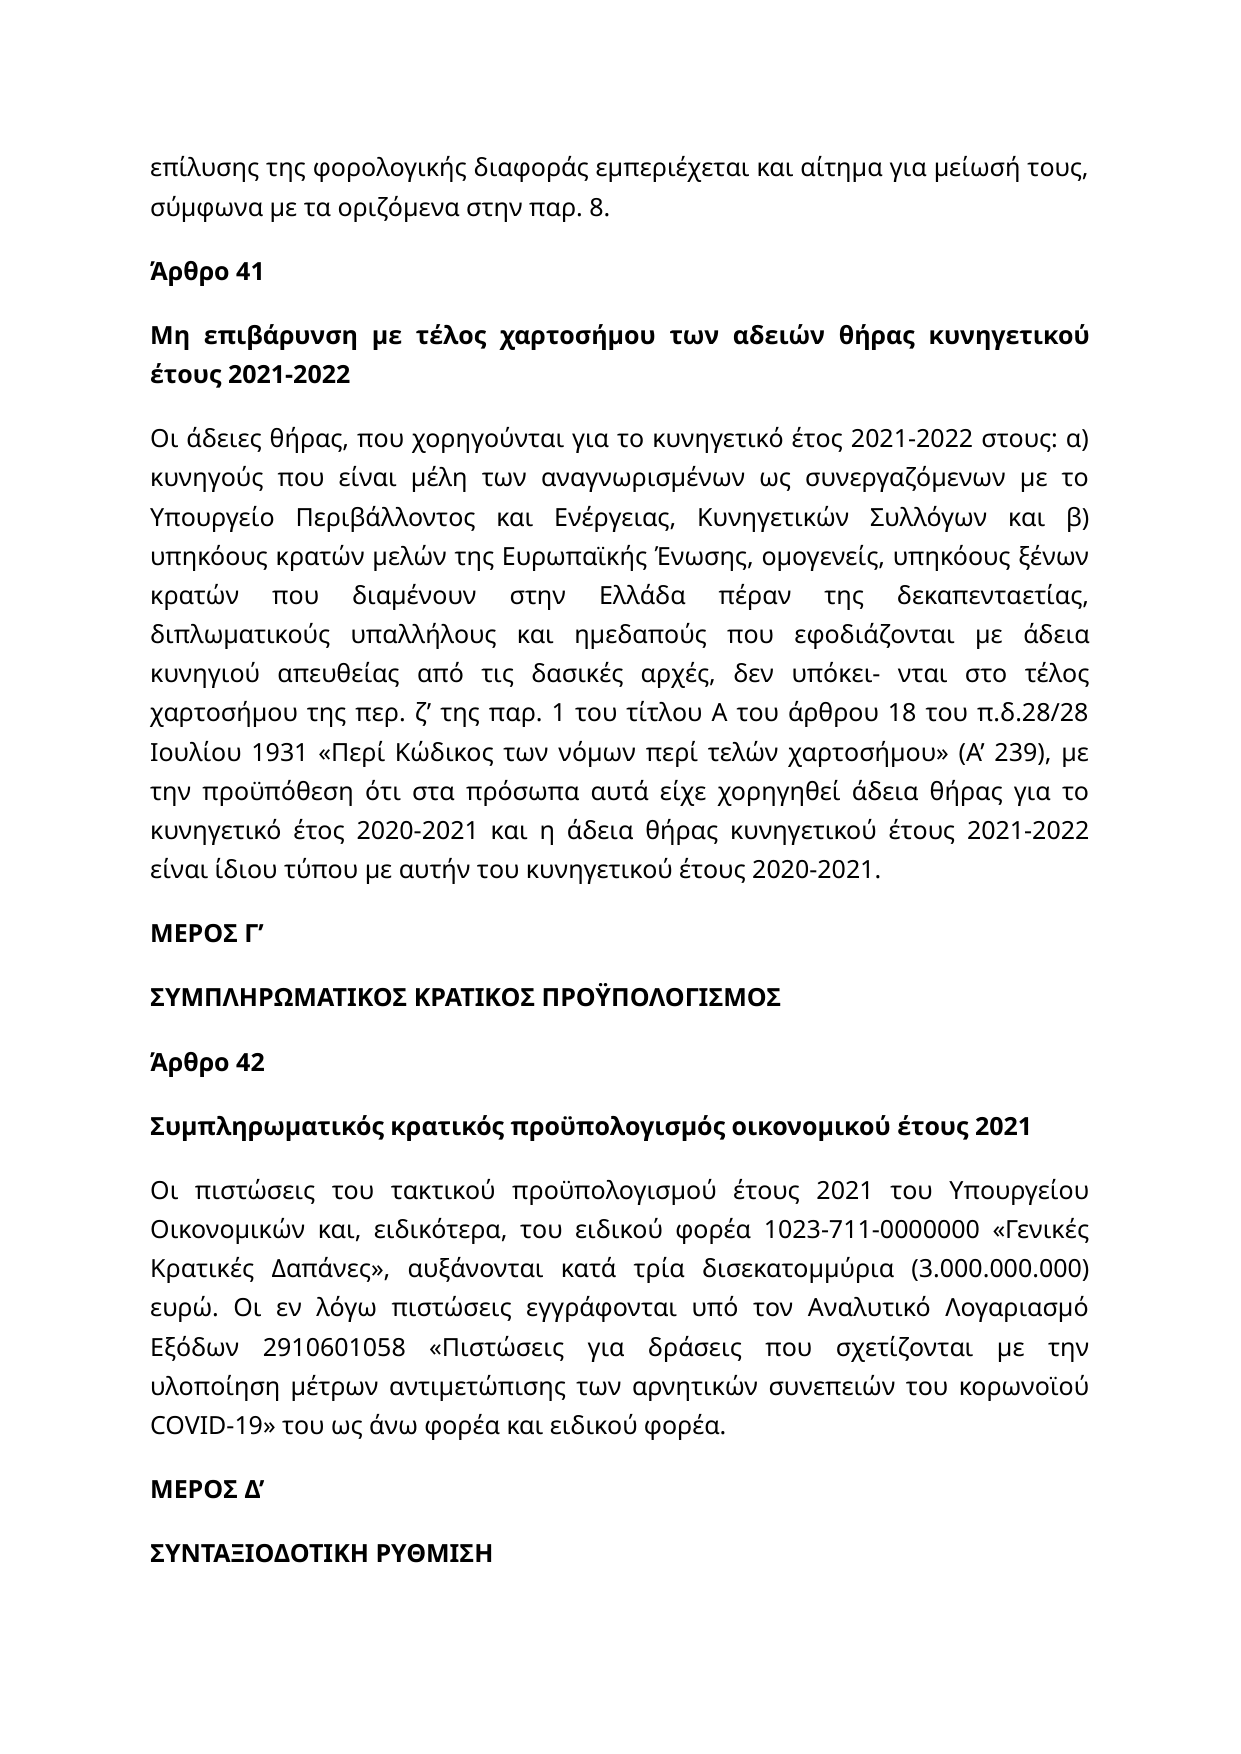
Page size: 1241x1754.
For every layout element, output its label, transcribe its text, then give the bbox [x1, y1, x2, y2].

text Οι πιστώσεις του τακτικού προϋπολογισμού έτους 2021 του Υπουργείου Οικονομικών και, ειδικότερα, του ειδικού φορέα 1023-711-0000000 «Γενικές Κρατικές Δαπάνες», αυξάνονται κατά τρία δισεκατομμύρια (3.000.000.000) ευρώ. Οι εν λόγω πιστώσεις εγγράφονται υπό τον Αναλυτικό Λογαριασμό Εξόδων 2910601058 «Πιστώσεις για δράσεις που σχετίζονται με την υλοποίηση μέτρων αντιμετώπισης των αρνητικών συνεπειών του κορωνοϊού COVID-19» του ως άνω φορέα και ειδικού φορέα. [150, 1172, 1090, 1442]
text Οι άδειες θήρας, που χορηγούνται για το κυνηγετικό έτος 2021-2022 στους: α) κυνηγούς που είναι μέλη των αναγνωρισμένων ως συνεργαζόμενων με το Υπουργείο Περιβάλλοντος και Ενέργειας, Κυνηγετικών Συλλόγων και β) υπηκόους κρατών μελών της Ευρωπαϊκής Ένωσης, ομογενείς, υπηκόους ξένων κρατών που διαμένουν στην Ελλάδα πέραν της δεκαπενταετίας, διπλωματικούς υπαλλήλους και ημεδαπούς που εφοδιάζονται με άδεια κυνηγιού απευθείας από τις δασικές αρχές, δεν υπόκει- νται στο τέλος χαρτοσήμου της περ. ζ’ της παρ. 1 του τίτλου Α του άρθρου 18 του π.δ.28/28 Ιουλίου 1931 «Περί Κώδικος των νόμων περί τελών χαρτοσήμου» (Α’ 239), με την προϋπόθεση ότι στα πρόσωπα αυτά είχε χορηγηθεί άδεια θήρας για το κυνηγετικό έτος 2020-2021 και η άδεια θήρας κυνηγετικού έτους 2021-2022 είναι ίδιου τύπου με αυτήν του κυνηγετικού έτους 2020-2021. [150, 421, 1090, 886]
text ΜΕΡΟΣ Γ’ [150, 916, 1090, 950]
text επίλυσης της φορολογικής διαφοράς εμπεριέχεται και αίτημα για μείωσή τους, σύμφωνα με τα οριζόμενα στην παρ. 8. [150, 150, 1090, 223]
text Μη επιβάρυνση με τέλος χαρτοσήμου των αδειών θήρας κυνηγετικού έτους 2021-2022 [150, 317, 1090, 391]
text ΜΕΡΟΣ Δ’ [150, 1472, 1090, 1506]
text Άρθρο 41 [150, 253, 1090, 287]
text ΣΥΝΤΑΞΙΟΔΟΤΙΚΗ ΡΥΘΜΙΣΗ [150, 1536, 1090, 1570]
text Συμπληρωματικός κρατικός προϋπολογισμός οικονομικού έτους 2021 [150, 1108, 1090, 1142]
text ΣΥΜΠΛΗΡΩΜΑΤΙΚΟΣ ΚΡΑΤΙΚΟΣ ΠΡΟΫΠΟΛΟΓΙΣΜΟΣ [150, 980, 1090, 1014]
text Άρθρο 42 [150, 1044, 1090, 1078]
